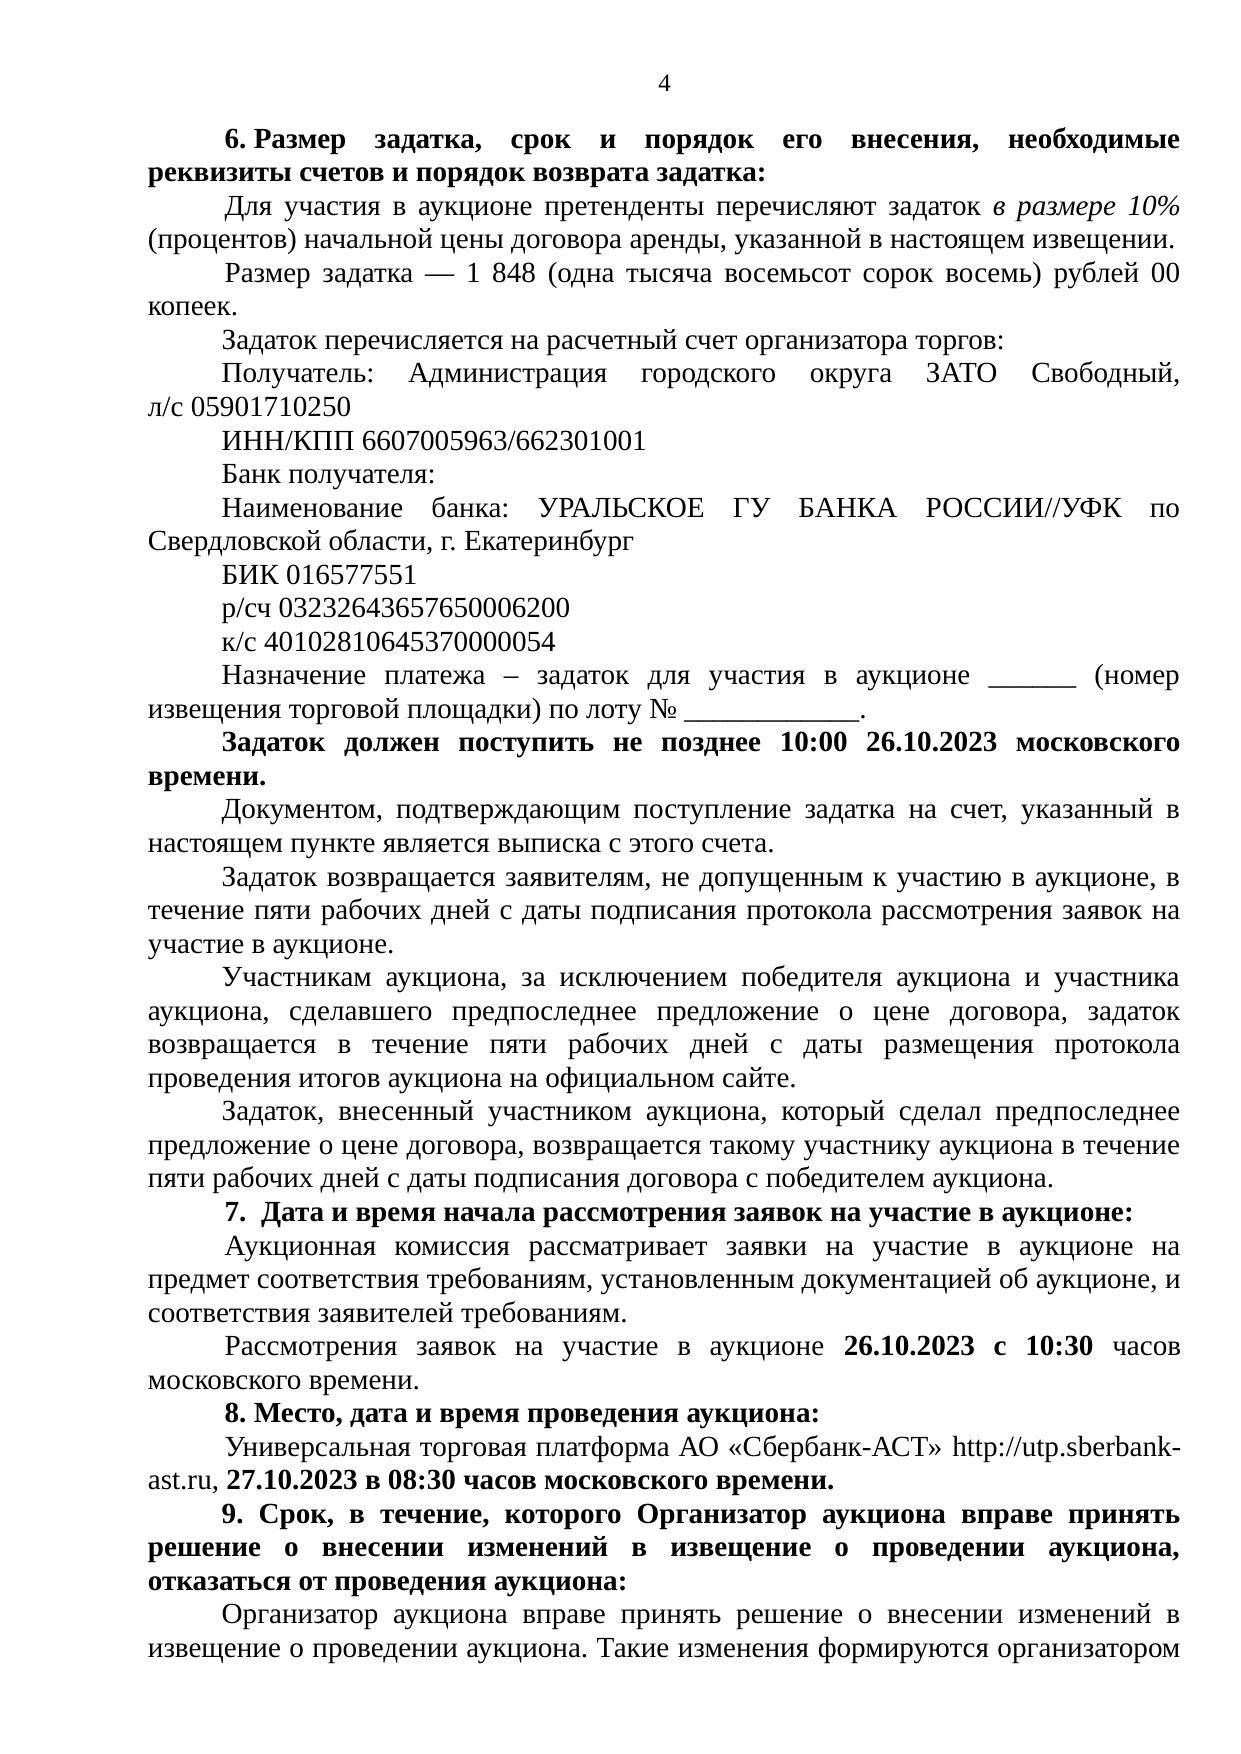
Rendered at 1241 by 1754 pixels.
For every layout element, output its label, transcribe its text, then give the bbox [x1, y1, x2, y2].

text 7. Дата и время начала рассмотрения заявок на участие в аукционе: [148, 1194, 1181, 1228]
text Для участия в аукционе претенденты перечисляют задаток в размере 10% (процентов) начальной цены договора аренды, указанной в настоящем извещении. [148, 188, 1181, 255]
text Участникам аукциона, за исключением победителя аукциона и участника аукциона, сделавшего предпоследнее предложение о цене договора, задаток возвращается в течение пяти рабочих дней с даты размещения протокола проведения итогов аукциона на официальном сайте. [148, 959, 1181, 1093]
text Получатель: Администрация городского округа ЗАТО Свободный, л/с 05901710250 [148, 356, 1181, 423]
text Документом, подтверждающим поступление задатка на счет, указанный в настоящем пункте является выписка с этого счета. [148, 792, 1181, 859]
text ИНН/КПП 6607005963/662301001 [148, 423, 1181, 456]
text к/с 40102810645370000054 [148, 624, 1181, 657]
text Размер задатка — 1 848 (одна тысяча восемьсот сорок восемь) рублей 00 копеек. [148, 255, 1181, 322]
text БИК 016577551 [148, 557, 1181, 590]
text Аукционная комиссия рассматривает заявки на участие в аукционе на предмет соответствия требованиям, установленным документацией об аукционе, и соответствия заявителей требованиям. [148, 1228, 1181, 1328]
text Назначение платежа – задаток для участия в аукционе ______ (номер извещения торговой площадки) по лоту № ____________. [148, 657, 1181, 724]
text Банк получателя: [148, 456, 1181, 490]
text р/сч 03232643657650006200 [148, 590, 1181, 624]
text Универсальная торговая платформа АО «Сбербанк-АСТ» http://utp.sberbank-ast.ru, 27.10.2023 в 08:30 часов московского времени. [148, 1429, 1181, 1496]
text Наименование банка: УРАЛЬСКОЕ ГУ БАНКА РОССИИ//УФК по Свердловской области, г. Екатеринбург [148, 490, 1181, 557]
text 6. Размер задатка, срок и порядок его внесения, необходимые реквизиты счетов и порядок возврата задатка: [148, 121, 1181, 188]
text Задаток должен поступить не позднее 10:00 26.10.2023 московского времени. [148, 724, 1181, 792]
text Задаток возвращается заявителям, не допущенным к участию в аукционе, в течение пяти рабочих дней с даты подписания протокола рассмотрения заявок на участие в аукционе. [148, 859, 1181, 959]
text Организатор аукциона вправе принять решение о внесении изменений в извещение о проведении аукциона. Такие изменения формируются организатором [148, 1597, 1181, 1664]
text Задаток перечисляется на расчетный счет организатора торгов: [148, 322, 1181, 356]
text 9. Срок, в течение, которого Организатор аукциона вправе принять решение о внесении изменений в извещение о проведении аукциона, отказаться от проведения аукциона: [148, 1496, 1181, 1597]
text 8. Место, дата и время проведения аукциона: [148, 1395, 1181, 1429]
text Задаток, внесенный участником аукциона, который сделал предпоследнее предложение о цене договора, возвращается такому участнику аукциона в течение пяти рабочих дней с даты подписания договора с победителем аукциона. [148, 1093, 1181, 1194]
text Рассмотрения заявок на участие в аукционе 26.10.2023 с 10:30 часов московского времени. [148, 1328, 1181, 1395]
